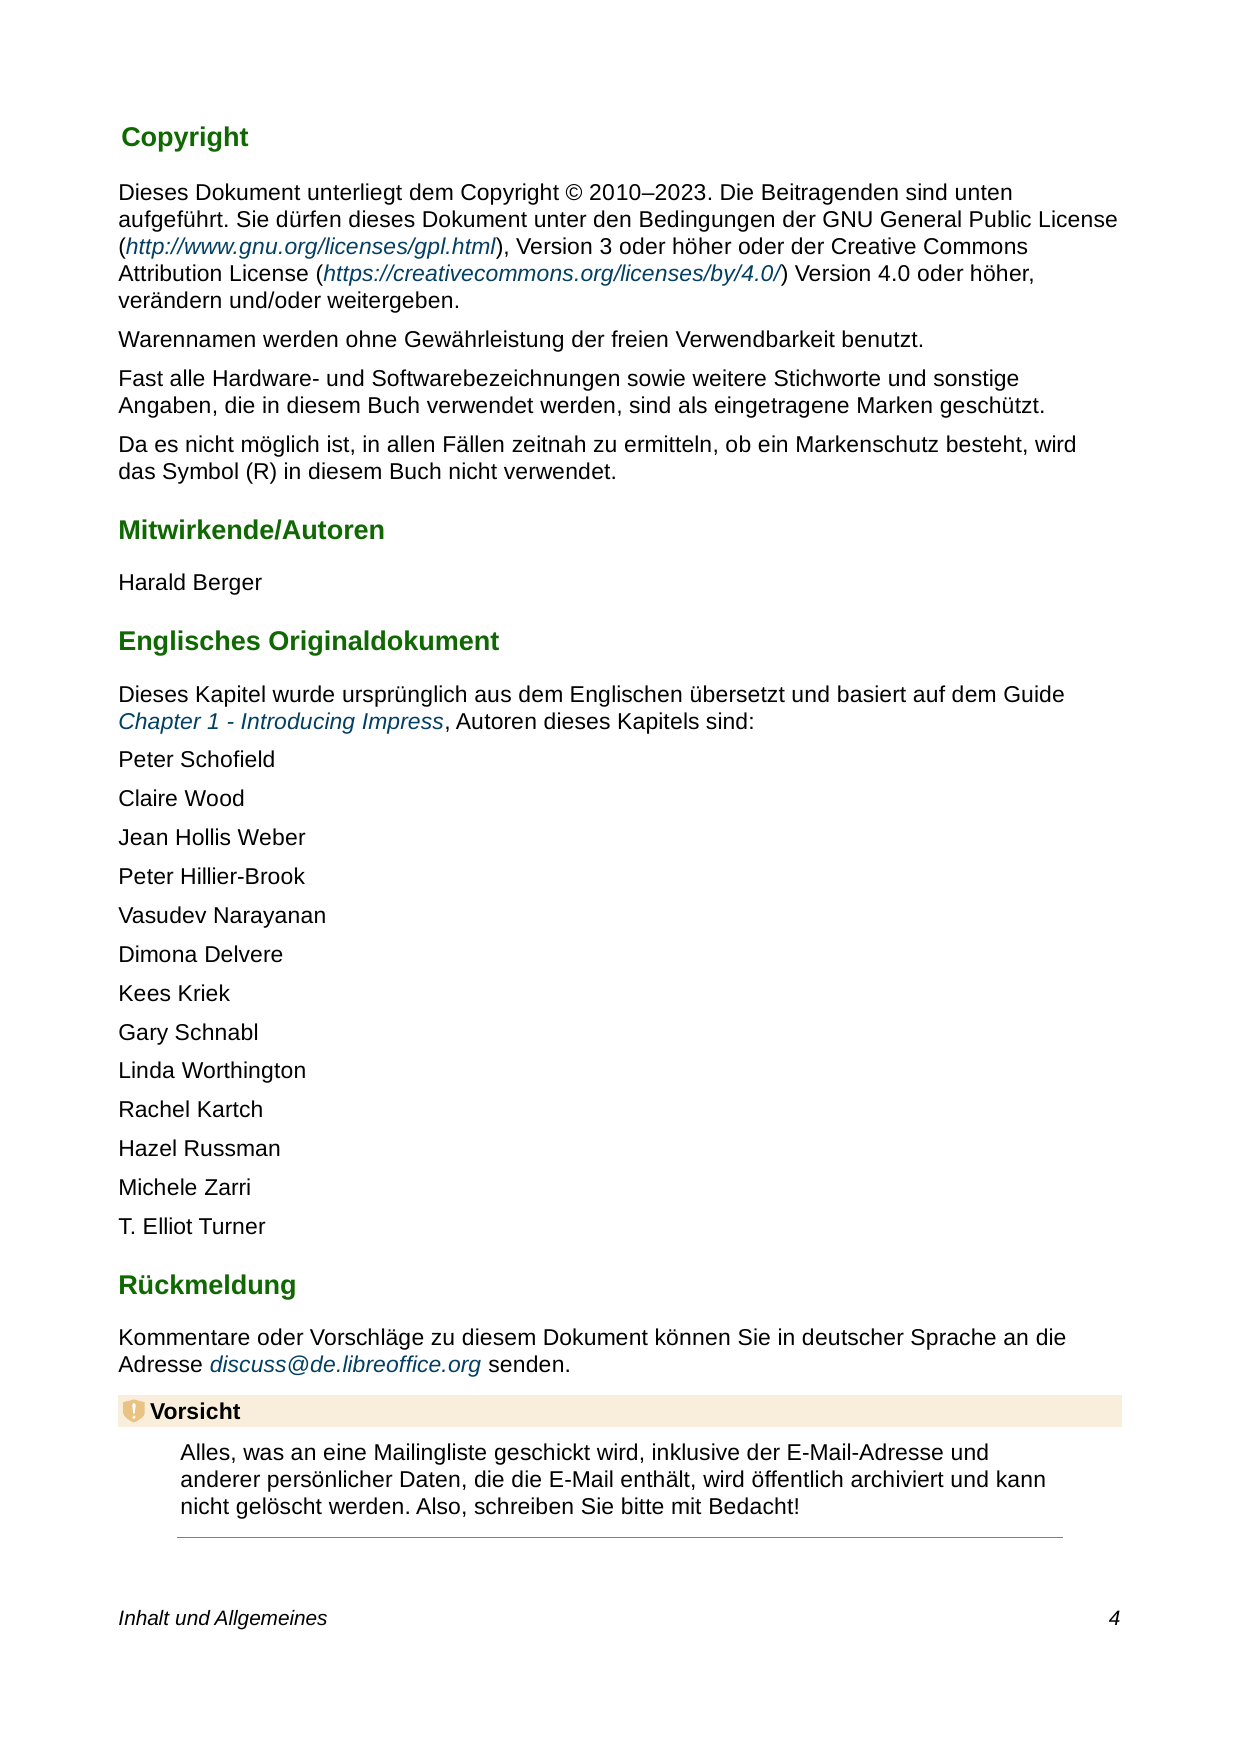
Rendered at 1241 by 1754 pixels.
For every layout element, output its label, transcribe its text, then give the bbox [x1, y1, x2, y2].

text Michele Zarri [118, 1173, 1122, 1200]
text T. Elliot Turner [118, 1212, 1122, 1239]
text Alles, was an eine Mailingliste geschickt wird, inklusive der E-Mail-Adresse und anderer persönlicher Daten, die die E-Mail enthält, wird öffentlich archiviert und kann nicht gelöscht werden. Also, schreiben Sie bitte mit Bedacht! [177, 1438, 1063, 1537]
text Dieses Kapitel wurde ursprünglich aus dem Englischen übersetzt und basiert auf dem Guide Chapter 1 - Introducing Impress, Autoren dieses Kapitels sind: [118, 680, 1122, 734]
text Fast alle Hardware- und Softwarebezeichnungen sowie weitere Stichworte und sonstige Angaben, die in diesem Buch verwendet werden, sind als eingetragene Marken geschützt. [118, 364, 1122, 419]
text Jean Hollis Weber [118, 823, 1122, 851]
text Claire Wood [118, 785, 1122, 812]
text Kommentare oder Vorschläge zu diesem Dokument können Sie in deutscher Sprache an die Adresse discuss@de.libreoffice.org senden. [118, 1323, 1122, 1377]
text Dimona Delvere [118, 940, 1122, 967]
text Dieses Dokument unterliegt dem Copyright © 2010–2023. Die Beitragenden sind unten aufgeführt. Sie dürfen dieses Dokument unter den Bedingungen der GNU General Public License (http://www.gnu.org/licenses/gpl.html), Version 3 oder höher oder der Creative Commons Attribution License (https://creativecommons.org/licenses/by/4.0/) Version 4.0 oder höher, verändern und/oder weitergeben. [118, 178, 1122, 314]
text Linda Worthington [118, 1057, 1122, 1084]
text Warennamen werden ohne Gewährleistung der freien Verwendbarkeit benutzt. [118, 326, 1122, 353]
text Harald Berger [118, 569, 1122, 596]
text Da es nicht möglich ist, in allen Fällen zeitnah zu ermitteln, ob ein Markenschutz besteht, wird das Symbol (R) in diesem Buch nicht verwendet. [118, 431, 1122, 485]
text Rachel Kartch [118, 1096, 1122, 1123]
subtitle Rückmeldung [118, 1269, 1122, 1300]
list Vorsicht [118, 1395, 1122, 1427]
text Vasudev Narayanan [118, 901, 1122, 928]
text Peter Hillier-Brook [118, 862, 1122, 889]
subtitle Mitwirkende/Autoren [118, 514, 1122, 545]
subtitle Englisches Originaldokument [118, 625, 1122, 656]
text Kees Kriek [118, 979, 1122, 1006]
subtitle Copyright [118, 118, 1122, 155]
text Peter Schofield [118, 746, 1122, 773]
text Gary Schnabl [118, 1018, 1122, 1045]
text Hazel Russman [118, 1134, 1122, 1161]
